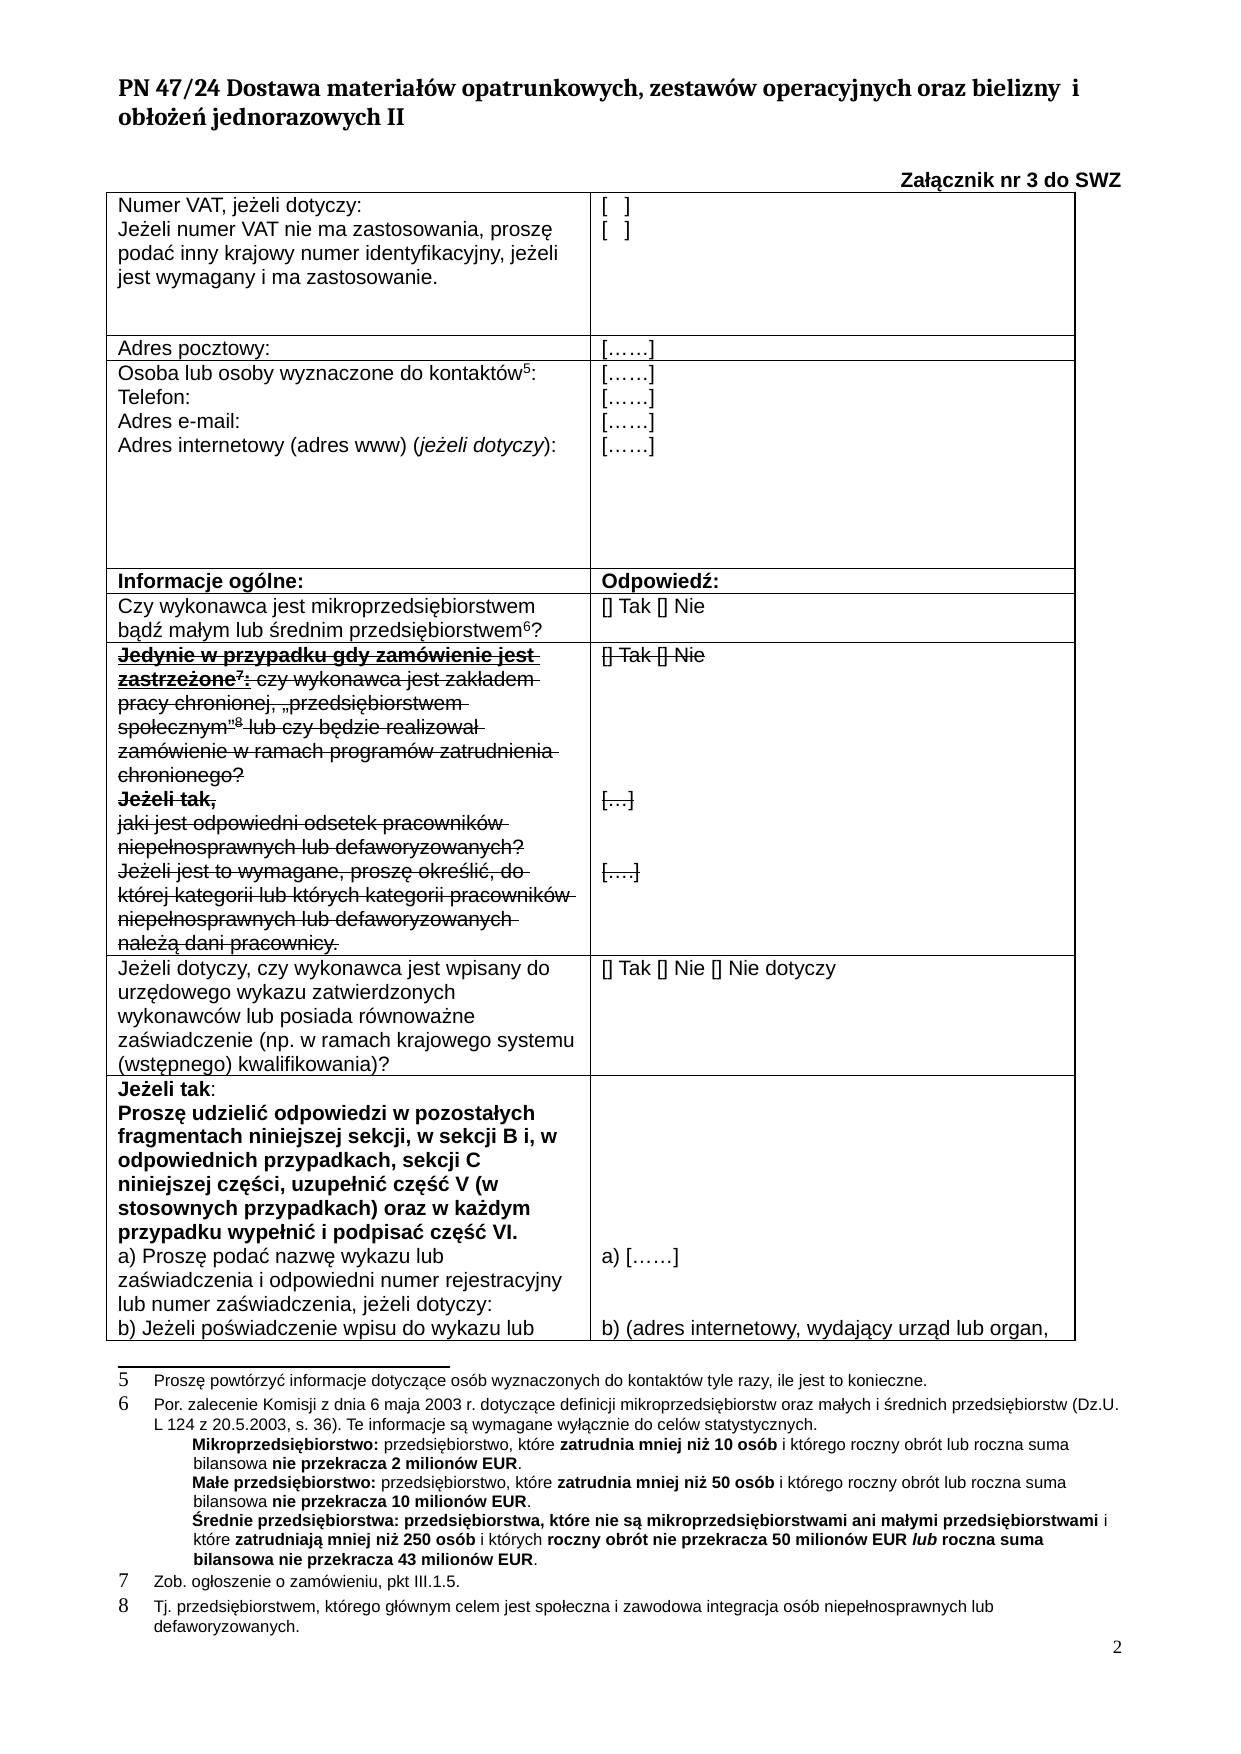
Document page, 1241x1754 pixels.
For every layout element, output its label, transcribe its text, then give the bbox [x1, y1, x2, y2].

table_cell Jeżeli tak: Proszę udzielić odpowiedzi w pozostałych fragmentach niniejszej sekcji, w sekcji B i, w odpowiednich przypadkach, sekcji C niniejszej części, uzupełnić część V (w stosownych przypadkach) oraz w każdym przypadku wypełnić i podpisać część VI. a) Proszę podać nazwę wykazu lub zaświadczenia i odpowiedni numer rejestracyjny lub numer zaświadczenia, jeżeli dotyczy: b) Jeżeli poświadczenie wpisu do wykazu lub [107, 1076, 590, 1340]
table_cell Jedynie w przypadku gdy zamówienie jest zastrzeżone: czy wykonawca jest zakładem pracy chronionej, „przedsiębiorstwem społecznym” lub czy będzie realizował zamówienie w ramach programów zatrudnienia chronionego? Jeżeli tak, jaki jest odpowiedni odsetek pracowników niepełnosprawnych lub defaworyzowanych? Jeżeli jest to wymagane, proszę określić, do której kategorii lub których kategorii pracowników niepełnosprawnych lub defaworyzowanych należą dani pracownicy. [107, 643, 590, 954]
table_cell Odpowiedź: [591, 569, 1074, 593]
table_cell Osoba lub osoby wyznaczone do kontaktów: Telefon: Adres e-mail: Adres internetowy (adres www) (jeżeli dotyczy): [107, 361, 590, 568]
table_cell [] Tak [] Nie […] [….] [591, 643, 1074, 954]
table_cell Jeżeli dotyczy, czy wykonawca jest wpisany do urzędowego wykazu zatwierdzonych wykonawców lub posiada równoważne zaświadczenie (np. w ramach krajowego systemu (wstępnego) kwalifikowania)? [107, 956, 590, 1075]
table_cell [] Tak [] Nie [] Nie dotyczy [591, 956, 1074, 1075]
table_cell [……] [591, 336, 1074, 359]
table_cell Numer VAT, jeżeli dotyczy: Jeżeli numer VAT nie ma zastosowania, proszę podać inny krajowy numer identyfikacyjny, jeżeli jest wymagany i ma zastosowanie. [107, 193, 590, 334]
table_cell [] Tak [] Nie [591, 594, 1074, 642]
table_cell Adres pocztowy: [107, 336, 590, 359]
table_cell Informacje ogólne: [107, 569, 590, 593]
table_cell Czy wykonawca jest mikroprzedsiębiorstwem bądź małym lub średnim przedsiębiorstwem? [107, 594, 590, 642]
table_cell a) [……] b) (adres internetowy, wydający urząd lub organ, [591, 1076, 1074, 1340]
table_cell [ ] [ ] [591, 193, 1074, 334]
table_cell [……] [……] [……] [……] [591, 361, 1074, 568]
